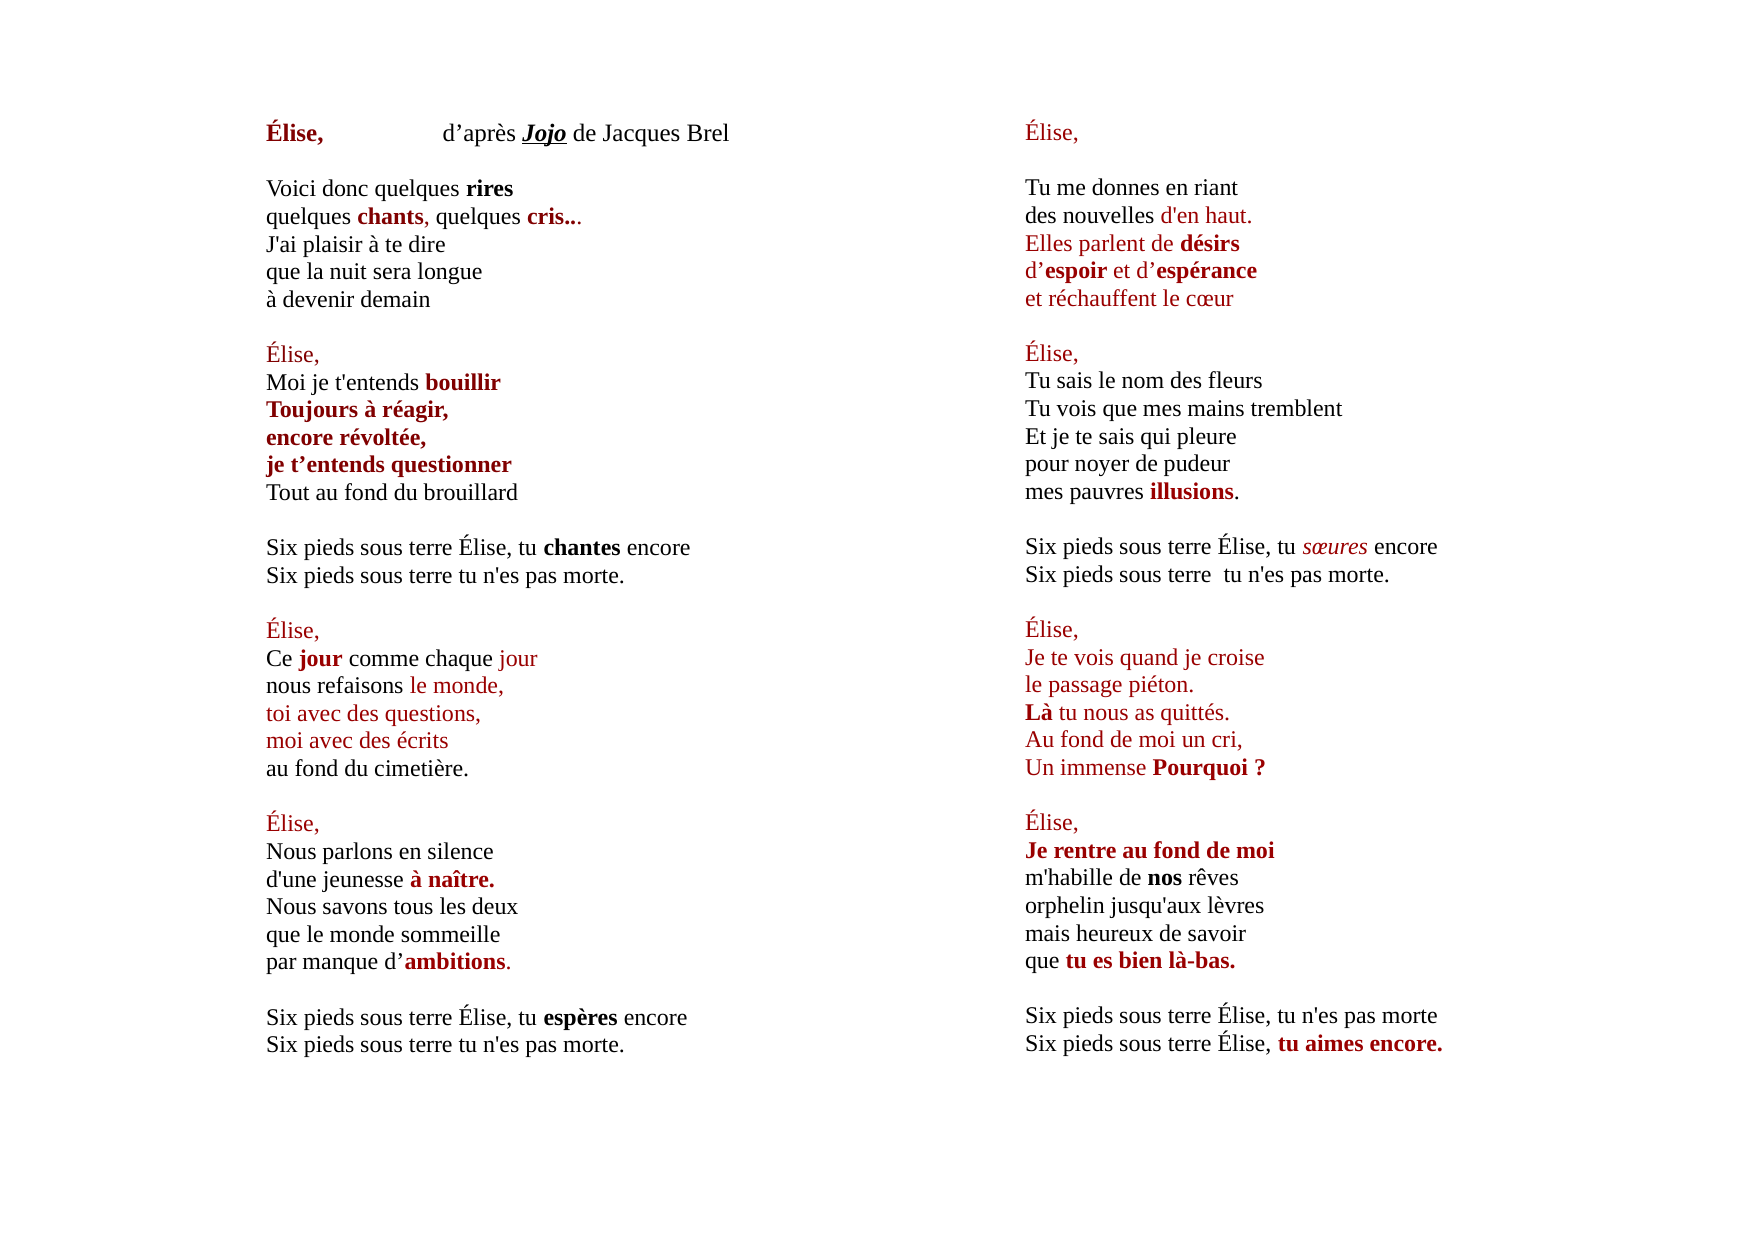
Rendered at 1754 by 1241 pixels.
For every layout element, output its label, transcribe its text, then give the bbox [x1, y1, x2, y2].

text Un immense Pourquoi ? [877, 753, 1636, 781]
text moi avec des écrits [118, 727, 877, 754]
text d’espoir et d’espérance [877, 256, 1636, 284]
text Élise, [877, 118, 1636, 146]
text Là tu nous as quittés. [877, 698, 1636, 725]
text Six pieds sous terre Élise, tu n'es pas morte Six pieds sous terre Élise, tu aimes encore. [877, 974, 1636, 1057]
text je t’entends questionner Tout au fond du brouillard [118, 451, 877, 506]
text Au fond de moi un cri, [877, 725, 1636, 753]
text et réchauffent le cœur Élise, Tu sais le nom des fleurs Tu vois que mes mains tremblent Et je te sais qui pleure pour noyer de pudeur mes pauvres illusions. [877, 284, 1636, 504]
text au fond du cimetière. [118, 754, 877, 782]
text Élise, Moi je t'entends bouillir [118, 340, 877, 395]
text Voici donc quelques rires quelques chants, quelques cris... [118, 147, 877, 230]
text Élise, d’après Jojo de Jacques Brel [118, 118, 877, 147]
text Six pieds sous terre Élise, tu espères encore Six pieds sous terre tu n'es pas morte. [118, 975, 877, 1085]
text J'ai plaisir à te dire que la nuit sera longue [118, 230, 877, 285]
text Élise, Je rentre au fond de moi [877, 781, 1636, 863]
text Élise, Je te vois quand je croise le passage piéton. [877, 587, 1636, 698]
text Six pieds sous terre tu n'es pas morte. [118, 561, 877, 588]
text encore révoltée, [118, 423, 877, 451]
text Élise, Nous parlons en silence d'une jeunesse à naître. Nous savons tous les deux que le monde sommeille par manque d’ambitions. [118, 809, 877, 975]
text Six pieds sous terre Élise, tu chantes encore [118, 506, 877, 561]
text Élise, Ce jour comme chaque jour nous refaisons le monde, toi avec des questions, [118, 588, 877, 727]
text Six pieds sous terre Élise, tu sœures encore Six pieds sous terre tu n'es pas morte. [877, 504, 1636, 587]
text Toujours à réagir, [118, 395, 877, 423]
text Tu me donnes en riant des nouvelles d'en haut. Elles parlent de désirs [877, 146, 1636, 256]
text m'habille de nos rêves orphelin jusqu'aux lèvres mais heureux de savoir que tu es bien là-bas. [877, 863, 1636, 974]
text à devenir demain [118, 285, 877, 340]
